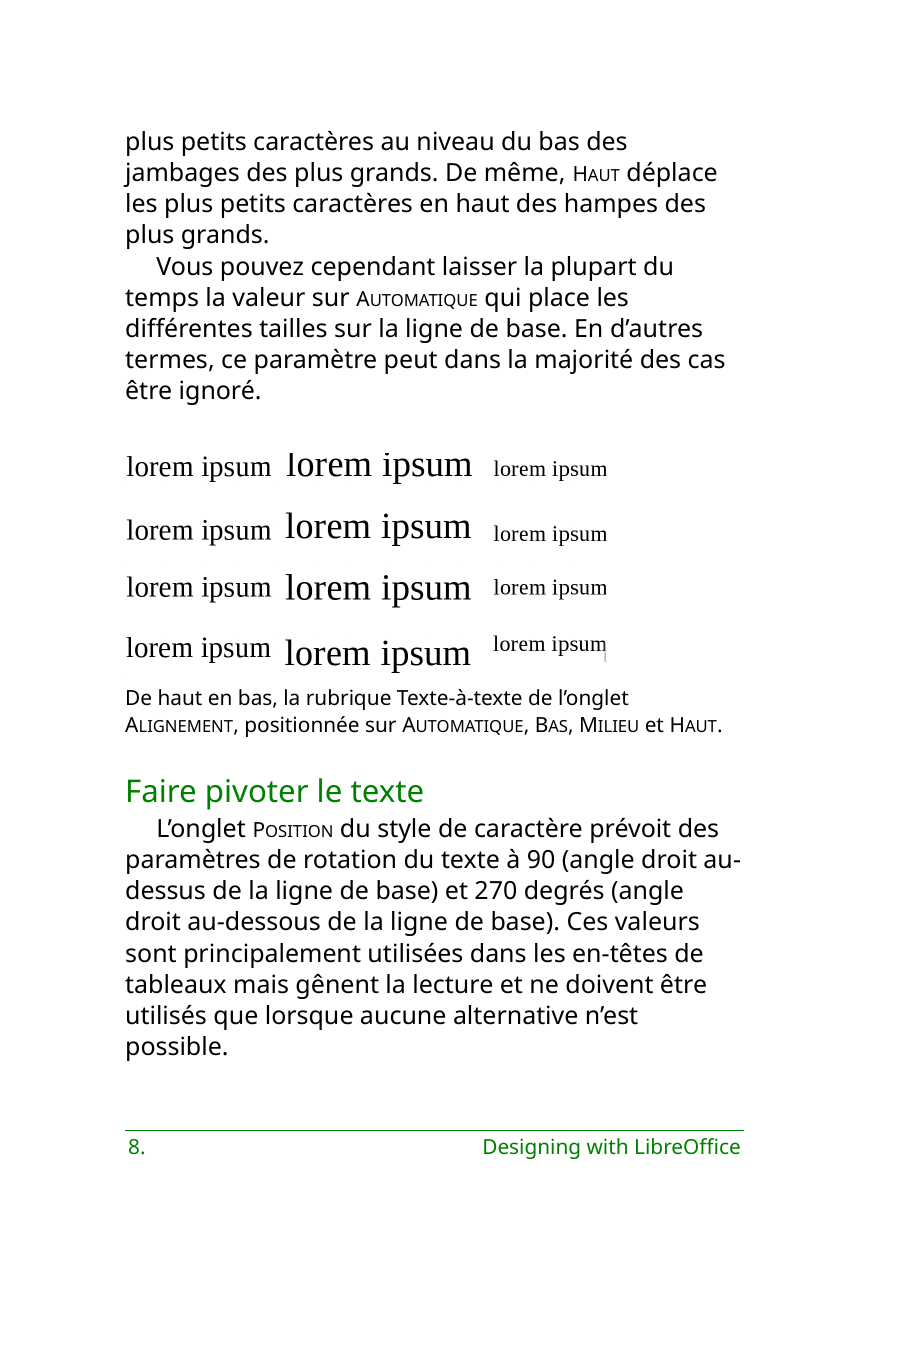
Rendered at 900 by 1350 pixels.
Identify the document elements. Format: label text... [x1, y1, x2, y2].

text plus petits caractères au niveau du bas des jambages des plus grands. De même, Haut déplace les plus petits caractères en haut des hampes des plus grands. [125, 125, 744, 250]
table_cell De haut en bas, la rubrique Texte-à-texte de l’onglet Alignement, positionnée sur Automatique, Bas, Milieu et Haut. [125, 676, 744, 738]
text L’onglet Position du style de caractère prévoit des paramètres de rotation du texte à 90 (angle droit au-dessus de la ligne de base) et 270 degrés (angle droit au-dessous de la ligne de base). Ces valeurs sont principalement utilisées dans les en-têtes de tableaux mais gênent la lecture et ne doivent être utilisés que lorsque aucune alternative n’est possible. [125, 812, 744, 1062]
picture [125, 453, 607, 674]
text Vous pouvez cependant laisser la plupart du temps la valeur sur Automatique qui place les différentes tailles sur la ligne de base. En d’autres termes, ce paramètre peut dans la majorité des cas être ignoré. [125, 250, 744, 406]
table_header [125, 453, 744, 676]
subtitle Faire pivoter le texte [125, 769, 744, 812]
